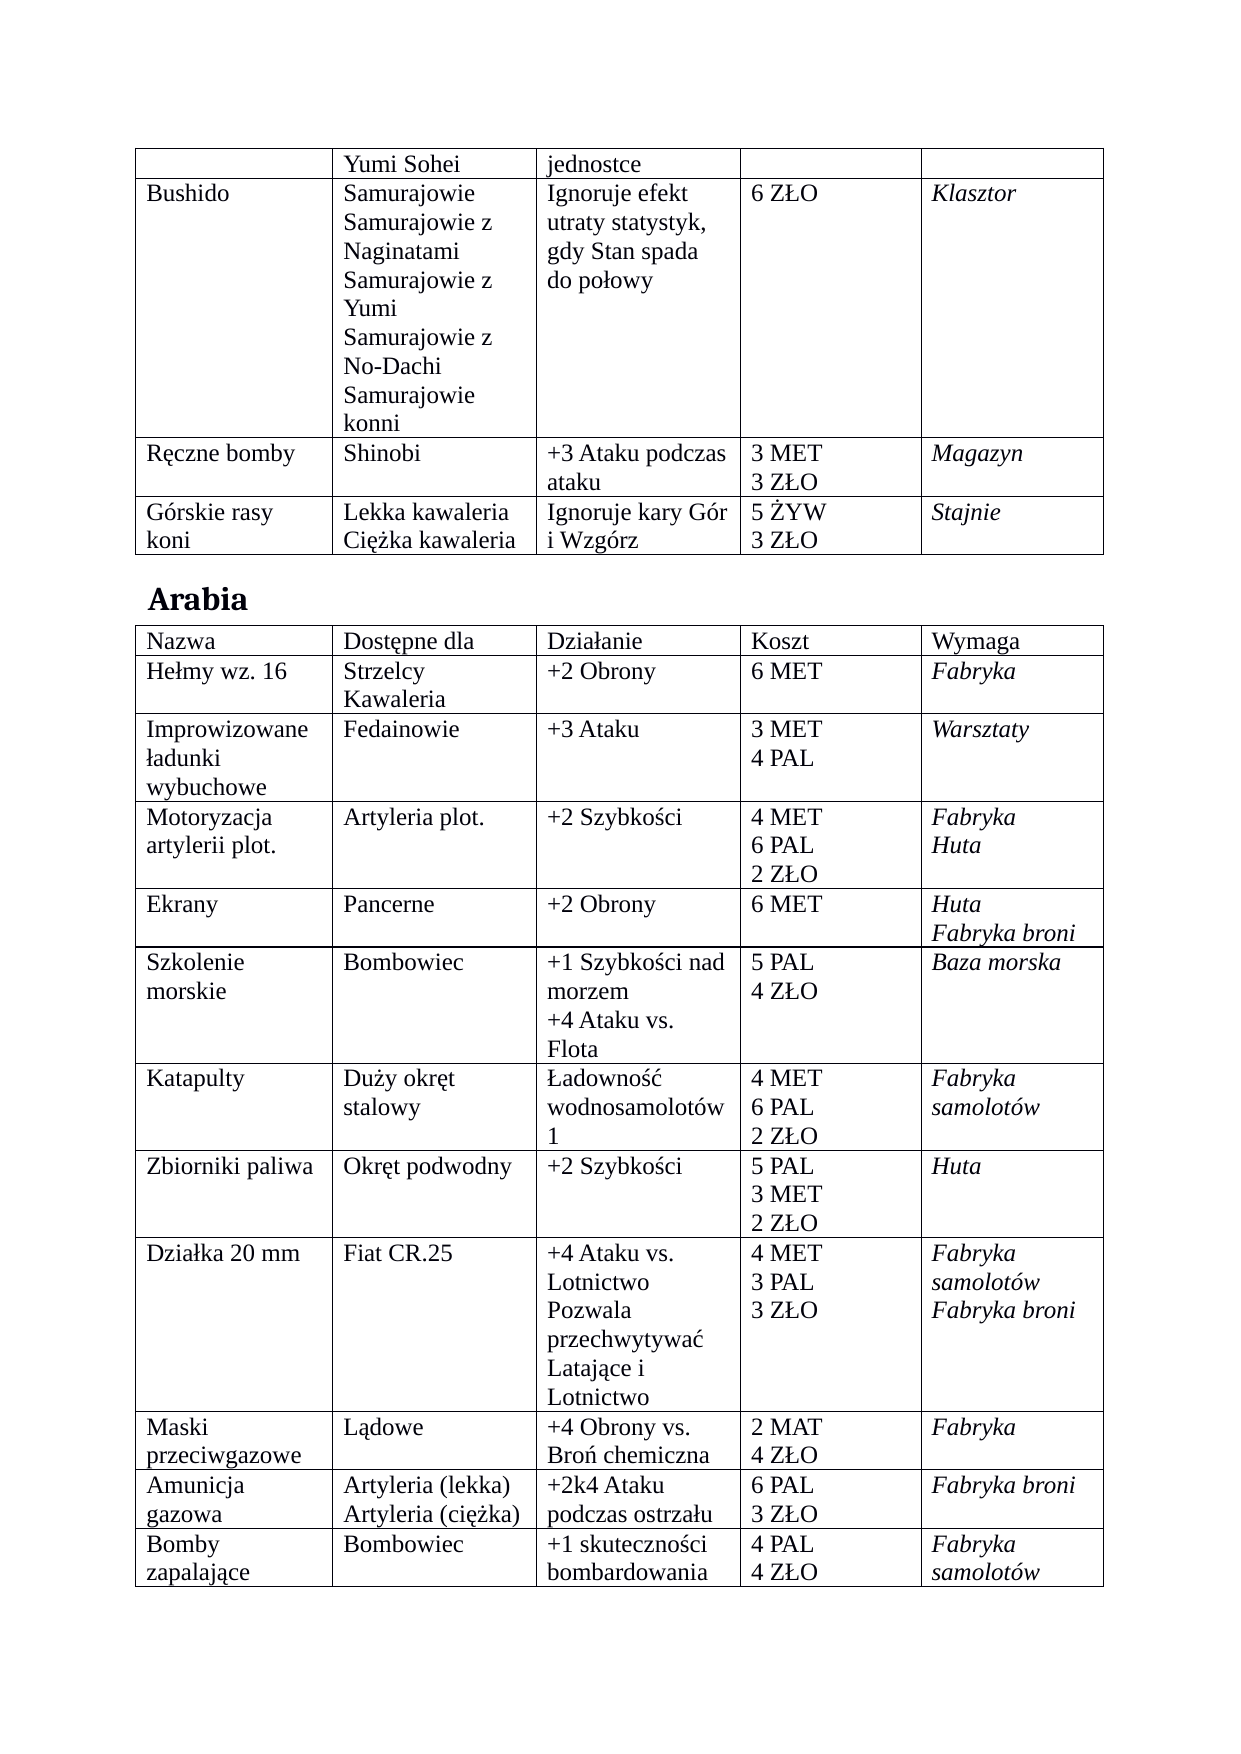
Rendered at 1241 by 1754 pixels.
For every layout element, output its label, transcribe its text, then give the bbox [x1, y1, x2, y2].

table_cell Baza morska [922, 948, 1103, 1062]
table_cell Fabryka samolotów [922, 1529, 1103, 1586]
table_cell +2 Obrony [537, 889, 740, 946]
table_cell Yumi Sohei [333, 149, 536, 177]
table_cell Ładowność wodnosamolotów 1 [537, 1064, 740, 1150]
table_cell Górskie rasy koni [136, 497, 332, 554]
table_cell Lekka kawaleria Ciężka kawaleria [333, 497, 536, 554]
table_cell 3 MET 3 ZŁO [741, 438, 921, 496]
table_cell Artyleria (lekka) Artyleria (ciężka) [333, 1470, 536, 1528]
table_cell 6 PAL 3 ZŁO [741, 1470, 921, 1528]
table_cell Fabryka samolotów Fabryka broni [922, 1238, 1103, 1411]
table_cell Działka 20 mm [136, 1238, 332, 1411]
table_cell [136, 149, 332, 177]
table_cell 3 MET 4 PAL [741, 714, 921, 801]
table_cell Fabryka broni [922, 1470, 1103, 1528]
table_cell Lądowe [333, 1412, 536, 1469]
table_cell Huta [922, 1151, 1103, 1237]
table_cell Hełmy wz. 16 [136, 656, 332, 713]
table_cell Ekrany [136, 889, 332, 946]
table_header Działanie [537, 626, 740, 655]
table_cell Improwizowane ładunki wybuchowe [136, 714, 332, 801]
table_cell +4 Obrony vs. Broń chemiczna [537, 1412, 740, 1469]
table_cell Bushido [136, 179, 332, 437]
table_cell +3 Ataku [537, 714, 740, 801]
table_cell +2 Szybkości [537, 802, 740, 888]
table_cell Bombowiec [333, 1529, 536, 1586]
table_cell 6 MET [741, 656, 921, 713]
table_cell jednostce [537, 149, 740, 177]
table_cell +2k4 Ataku podczas ostrzału [537, 1470, 740, 1528]
table_cell Szkolenie morskie [136, 948, 332, 1062]
table_cell Klasztor [922, 179, 1103, 437]
table_cell 5 PAL 3 MET 2 ZŁO [741, 1151, 921, 1237]
table_cell Pancerne [333, 889, 536, 946]
table_header Nazwa [136, 626, 332, 655]
table_cell Maski przeciwgazowe [136, 1412, 332, 1469]
table_cell 4 MET 3 PAL 3 ZŁO [741, 1238, 921, 1411]
table_cell Motoryzacja artylerii plot. [136, 802, 332, 888]
table_cell Ignoruje kary Gór i Wzgórz [537, 497, 740, 554]
table_cell Ignoruje efekt utraty statystyk, gdy Stan spada do połowy [537, 179, 740, 437]
table_cell Samurajowie Samurajowie z Naginatami Samurajowie z Yumi Samurajowie z No-Dachi Samurajowie konni [333, 179, 536, 437]
table_header Wymaga [922, 626, 1103, 655]
table_cell 2 MAT 4 ZŁO [741, 1412, 921, 1469]
table_cell +4 Ataku vs. Lotnictwo Pozwala przechwytywać Latające i Lotnictwo [537, 1238, 740, 1411]
table_cell 4 MET 6 PAL 2 ZŁO [741, 1064, 921, 1150]
table_cell +1 skuteczności bombardowania [537, 1529, 740, 1586]
table_cell +1 Szybkości nad morzem +4 Ataku vs. Flota [537, 948, 740, 1062]
table_cell Huta Fabryka broni [922, 889, 1103, 946]
table_cell Fabryka [922, 1412, 1103, 1469]
table_cell 4 PAL 4 ZŁO [741, 1529, 921, 1586]
table_cell Artyleria plot. [333, 802, 536, 888]
table_cell Bombowiec [333, 948, 536, 1062]
table_cell Fabryka [922, 656, 1103, 713]
table_cell 5 PAL 4 ZŁO [741, 948, 921, 1062]
table_cell Katapulty [136, 1064, 332, 1150]
table_cell 5 ŻYW 3 ZŁO [741, 497, 921, 554]
table_cell [922, 149, 1103, 177]
table_cell Okręt podwodny [333, 1151, 536, 1237]
table_cell Duży okręt stalowy [333, 1064, 536, 1150]
table_header Koszt [741, 626, 921, 655]
subtitle Arabia [148, 580, 1093, 619]
table_cell Amunicja gazowa [136, 1470, 332, 1528]
table_cell Magazyn [922, 438, 1103, 496]
table_cell 4 MET 6 PAL 2 ZŁO [741, 802, 921, 888]
table_cell +2 Szybkości [537, 1151, 740, 1237]
table_cell 6 MET [741, 889, 921, 946]
table_cell +3 Ataku podczas ataku [537, 438, 740, 496]
table_cell Bomby zapalające [136, 1529, 332, 1586]
table_cell Zbiorniki paliwa [136, 1151, 332, 1237]
table_cell 6 ZŁO [741, 179, 921, 437]
table_cell Shinobi [333, 438, 536, 496]
table_cell Fedainowie [333, 714, 536, 801]
table_cell Fabryka Huta [922, 802, 1103, 888]
table_cell Strzelcy Kawaleria [333, 656, 536, 713]
table_cell Ręczne bomby [136, 438, 332, 496]
table_cell [741, 149, 921, 177]
table_cell +2 Obrony [537, 656, 740, 713]
table_header Dostępne dla [333, 626, 536, 655]
table_cell Warsztaty [922, 714, 1103, 801]
table_cell Fabryka samolotów [922, 1064, 1103, 1150]
table_cell Fiat CR.25 [333, 1238, 536, 1411]
table_cell Stajnie [922, 497, 1103, 554]
